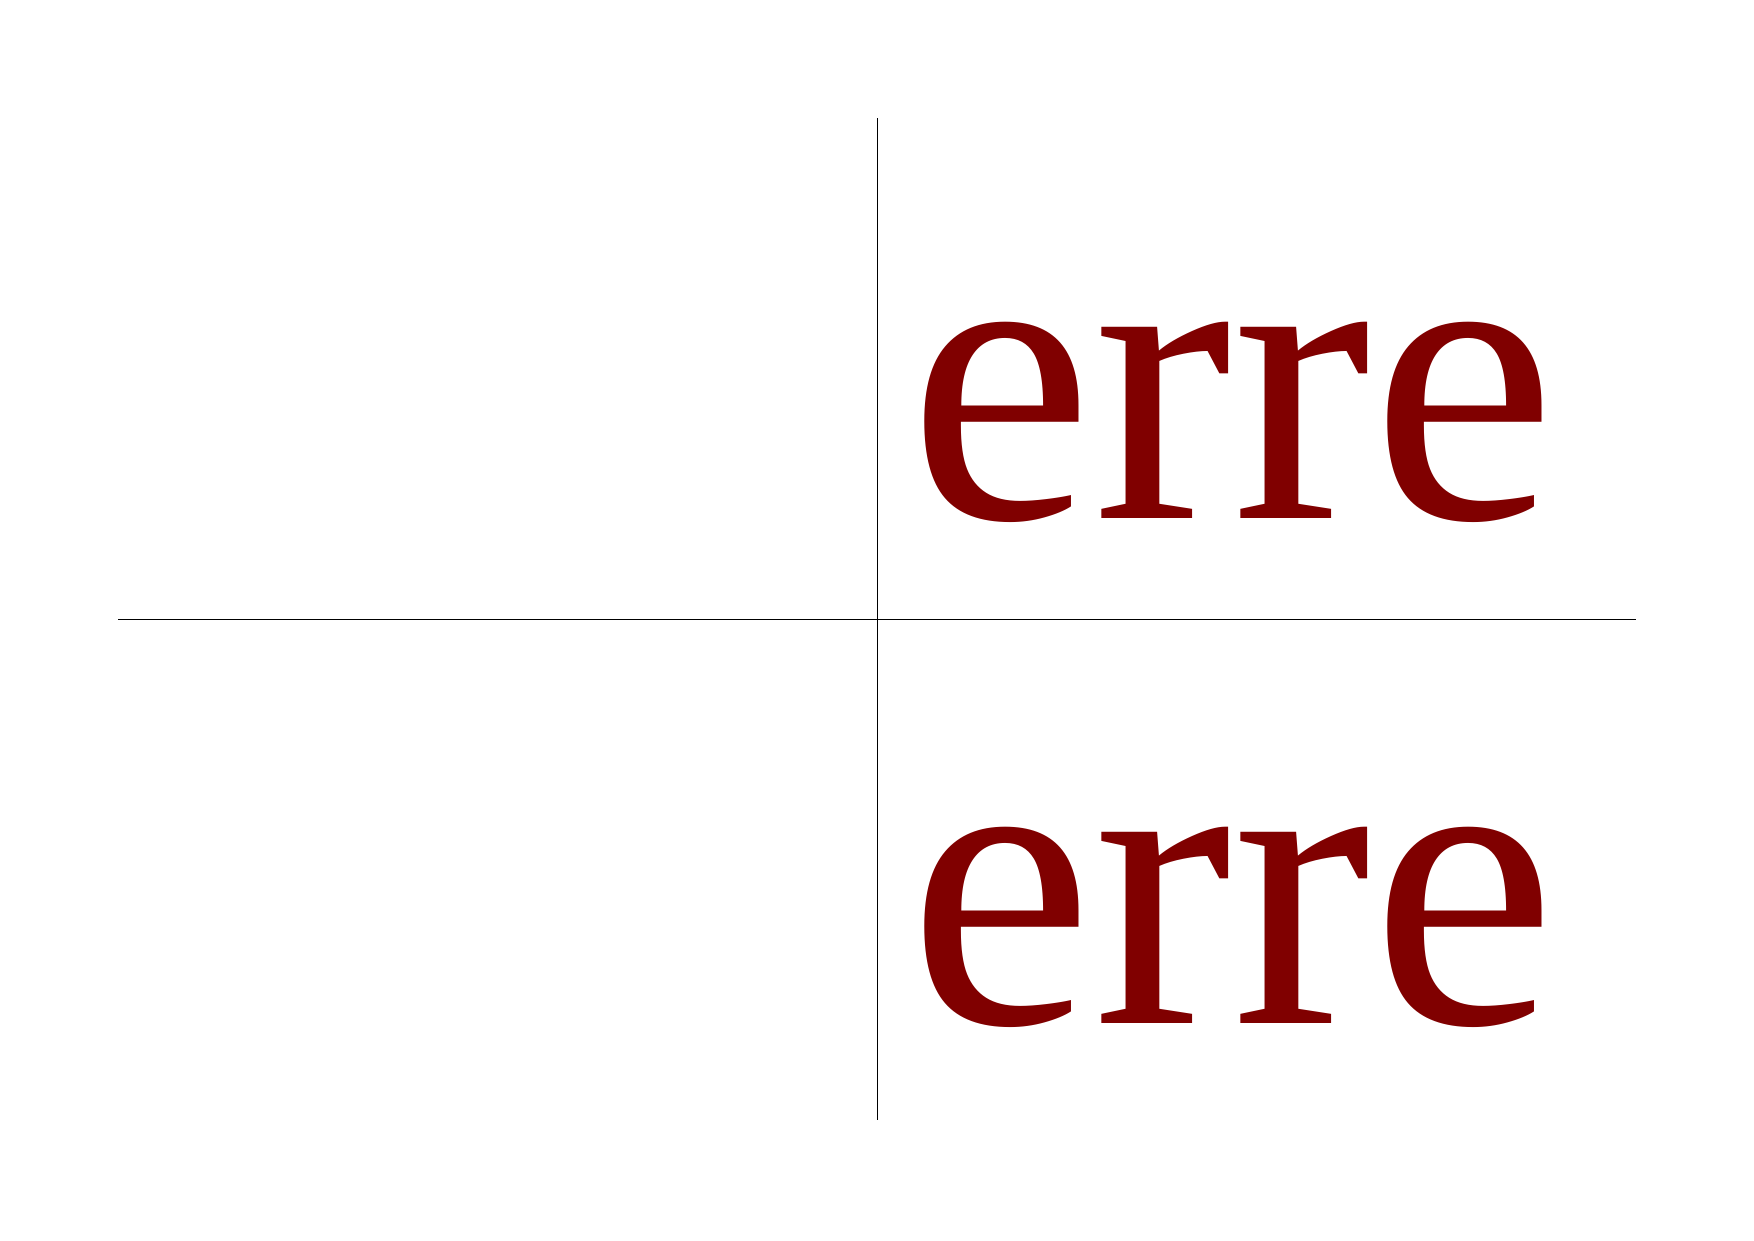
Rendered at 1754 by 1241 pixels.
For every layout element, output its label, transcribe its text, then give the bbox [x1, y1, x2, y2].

table_header [118, 118, 877, 619]
table_cell erre [878, 620, 1636, 1120]
table_header erre [878, 118, 1636, 619]
table_cell [118, 620, 877, 1120]
